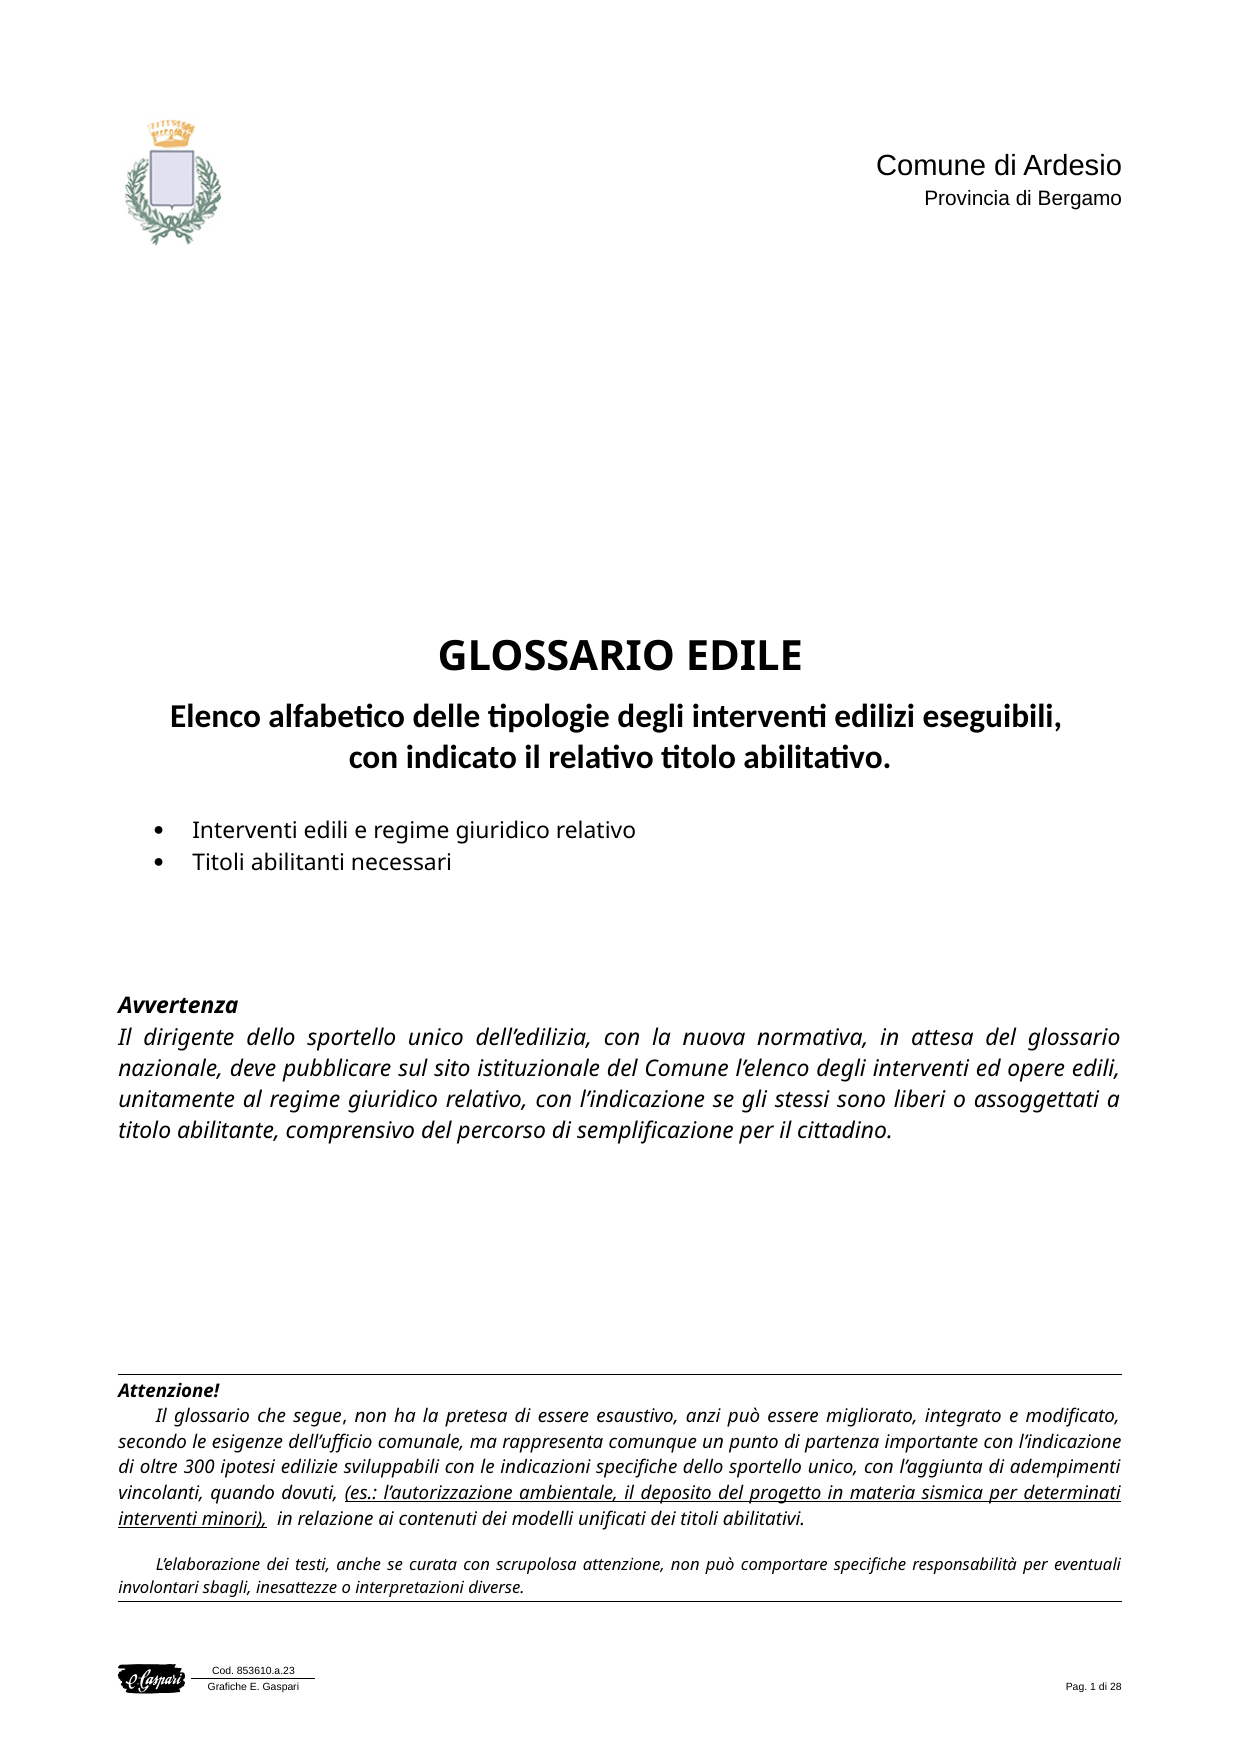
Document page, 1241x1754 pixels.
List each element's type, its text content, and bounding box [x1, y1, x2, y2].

picture [117, 1663, 185, 1694]
text L’elaborazione dei testi, anche se curata con scrupolosa attenzione, non può comportare specifiche responsabilità per eventuali involontari sbagli, inesattezze o interpretazioni diverse. [118, 1553, 1122, 1601]
text Il glossario che segue, non ha la pretesa di essere esaustivo, anzi può essere migliorato, integrato e modificato, secondo le esigenze dell’ufficio comunale, ma rappresenta comunque un punto di partenza importante con l’indicazione di oltre 300 ipotesi edilizie sviluppabili con le indicazioni specifiche dello sportello unico, con l’aggiunta di adempimenti vincolanti, quando dovuti, (es.: l’autorizzazione ambientale, il deposito del progetto in materia sismica per determinati interventi minori), in relazione ai contenuti dei modelli unificati dei titoli abilitativi. [118, 1403, 1122, 1530]
text Avvertenza [118, 989, 1122, 1021]
list Interventi edili e regime giuridico relativo [154, 814, 1122, 846]
list Titoli abilitanti necessari [154, 846, 1122, 877]
text Attenzione! [118, 1375, 1122, 1403]
text GLOSSARIO EDILE [118, 626, 1122, 683]
text Elenco alfabetico delle tipologie degli interventi edilizi eseguibili, con indicato il relativo titolo abilitativo. [118, 695, 1122, 777]
text Comune di Ardesio [224, 148, 1122, 181]
text Provincia di Bergamo [224, 186, 1122, 210]
text Il dirigente dello sportello unico dell’edilizia, con la nuova normativa, in attesa del glossario nazionale, deve pubblicare sul sito istituzionale del Comune l’elenco degli interventi ed opere edili, unitamente al regime giuridico relativo, con l’indicazione se gli stessi sono liberi o assoggettati a titolo abilitante, comprensivo del percorso di semplificazione per il cittadino. [118, 1021, 1122, 1146]
picture [122, 117, 224, 248]
